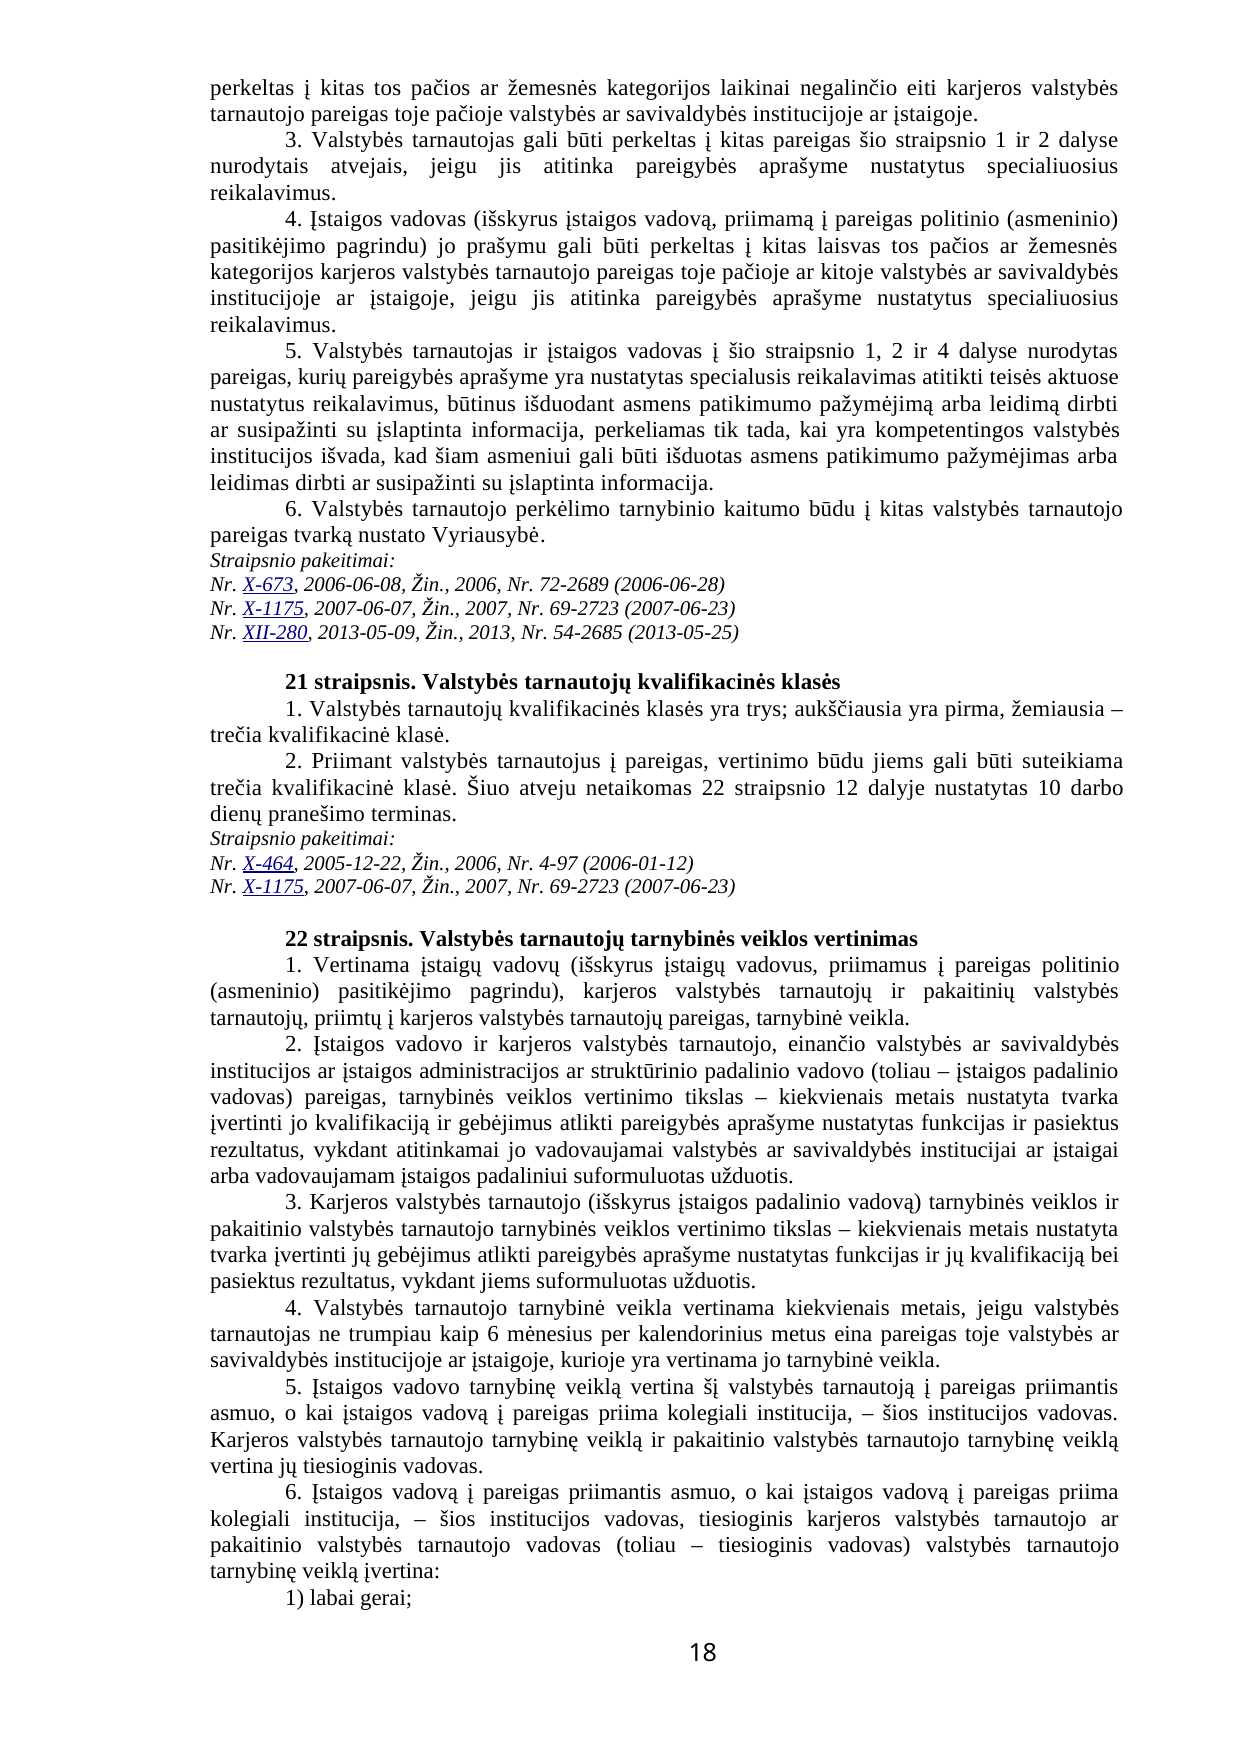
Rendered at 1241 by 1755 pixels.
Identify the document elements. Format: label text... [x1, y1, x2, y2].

text 1. Valstybės tarnautojų kvalifikacinės klasės yra trys; aukščiausia yra pirma, žemiausia – trečia kvalifikacinė klasė. [210, 694, 1126, 747]
text 5. Valstybės tarnautojas ir įstaigos vadovas į šio straipsnio 1, 2 ir 4 dalyse nurodytas pareigas, kurių pareigybės aprašyme yra nustatytas specialusis reikalavimas atitikti teisės aktuose nustatytus reikalavimus, būtinus išduodant asmens patikimumo pažymėjimą arba leidimą dirbti ar susipažinti su įslaptinta informacija, perkeliamas tik tada, kai yra kompetentingos valstybės institucijos išvada, kad šiam asmeniui gali būti išduotas asmens patikimumo pažymėjimas arba leidimas dirbti ar susipažinti su įslaptinta informacija. [210, 337, 1120, 495]
text Nr. XII-280, 2013-05-09, Žin., 2013, Nr. 54-2685 (2013-05-25) [210, 620, 1120, 644]
text perkeltas į kitas tos pačios ar žemesnės kategorijos laikinai negalinčio eiti karjeros valstybės tarnautojo pareigas toje pačioje valstybės ar savivaldybės institucijoje ar įstaigoje. [210, 73, 1120, 126]
text Nr. X-464, 2005-12-22, Žin., 2006, Nr. 4-97 (2006-01-12) [210, 850, 1120, 874]
text 3. Valstybės tarnautojas gali būti perkeltas į kitas pareigas šio straipsnio 1 ir 2 dalyse nurodytais atvejais, jeigu jis atitinka pareigybės aprašyme nustatytus specialiuosius reikalavimus. [210, 126, 1120, 205]
text Straipsnio pakeitimai: [210, 548, 1120, 572]
text Straipsnio pakeitimai: [210, 826, 1126, 850]
text 1. Vertinama įstaigų vadovų (išskyrus įstaigų vadovus, priimamus į pareigas politinio (asmeninio) pasitikėjimo pagrindu), karjeros valstybės tarnautojų ir pakaitinių valstybės tarnautojų, priimtų į karjeros valstybės tarnautojų pareigas, tarnybinė veikla. [210, 951, 1120, 1030]
text 1) labai gerai; [210, 1584, 1120, 1610]
text 2. Priimant valstybės tarnautojus į pareigas, vertinimo būdu jiems gali būti suteikiama trečia kvalifikacinė klasė. Šiuo atveju netaikomas 22 straipsnio 12 dalyje nustatytas 10 darbo dienų pranešimo terminas. [210, 747, 1126, 826]
text 6. Valstybės tarnautojo perkėlimo tarnybinio kaitumo būdu į kitas valstybės tarnautojo pareigas tvarką nustato Vyriausybė. [210, 495, 1126, 548]
text Nr. X-1175, 2007-06-07, Žin., 2007, Nr. 69-2723 (2007-06-23) [210, 596, 1120, 620]
text 4. Valstybės tarnautojo tarnybinė veikla vertinama kiekvienais metais, jeigu valstybės tarnautojas ne trumpiau kaip 6 mėnesius per kalendorinius metus eina pareigas toje valstybės ar savivaldybės institucijoje ar įstaigoje, kurioje yra vertinama jo tarnybinė veikla. [210, 1294, 1120, 1373]
text 5. Įstaigos vadovo tarnybinę veiklą vertina šį valstybės tarnautoją į pareigas priimantis asmuo, o kai įstaigos vadovą į pareigas priima kolegiali institucija, – šios institucijos vadovas. Karjeros valstybės tarnautojo tarnybinę veiklą ir pakaitinio valstybės tarnautojo tarnybinę veiklą vertina jų tiesioginis vadovas. [210, 1373, 1120, 1478]
text 21 straipsnis. Valstybės tarnautojų kvalifikacinės klasės [210, 668, 1126, 694]
text 3. Karjeros valstybės tarnautojo (išskyrus įstaigos padalinio vadovą) tarnybinės veiklos ir pakaitinio valstybės tarnautojo tarnybinės veiklos vertinimo tikslas – kiekvienais metais nustatyta tvarka įvertinti jų gebėjimus atlikti pareigybės aprašyme nustatytas funkcijas ir jų kvalifikaciją bei pasiektus rezultatus, vykdant jiems suformuluotas užduotis. [210, 1188, 1120, 1294]
text Nr. X-673, 2006-06-08, Žin., 2006, Nr. 72-2689 (2006-06-28) [210, 572, 1120, 596]
text 22 straipsnis. Valstybės tarnautojų tarnybinės veiklos vertinimas [210, 925, 1120, 951]
text Nr. X-1175, 2007-06-07, Žin., 2007, Nr. 69-2723 (2007-06-23) [210, 874, 1120, 898]
text 6. Įstaigos vadovą į pareigas priimantis asmuo, o kai įstaigos vadovą į pareigas priima kolegiali institucija, – šios institucijos vadovas, tiesioginis karjeros valstybės tarnautojo ar pakaitinio valstybės tarnautojo vadovas (toliau – tiesioginis vadovas) valstybės tarnautojo tarnybinę veiklą įvertina: [210, 1478, 1120, 1584]
text 4. Įstaigos vadovas (išskyrus įstaigos vadovą, priimamą į pareigas politinio (asmeninio) pasitikėjimo pagrindu) jo prašymu gali būti perkeltas į kitas laisvas tos pačios ar žemesnės kategorijos karjeros valstybės tarnautojo pareigas toje pačioje ar kitoje valstybės ar savivaldybės institucijoje ar įstaigoje, jeigu jis atitinka pareigybės aprašyme nustatytus specialiuosius reikalavimus. [210, 205, 1120, 337]
text 2. Įstaigos vadovo ir karjeros valstybės tarnautojo, einančio valstybės ar savivaldybės institucijos ar įstaigos administracijos ar struktūrinio padalinio vadovo (toliau – įstaigos padalinio vadovas) pareigas, tarnybinės veiklos vertinimo tikslas – kiekvienais metais nustatyta tvarka įvertinti jo kvalifikaciją ir gebėjimus atlikti pareigybės aprašyme nustatytas funkcijas ir pasiektus rezultatus, vykdant atitinkamai jo vadovaujamai valstybės ar savivaldybės institucijai ar įstaigai arba vadovaujamam įstaigos padaliniui suformuluotas užduotis. [210, 1030, 1120, 1188]
